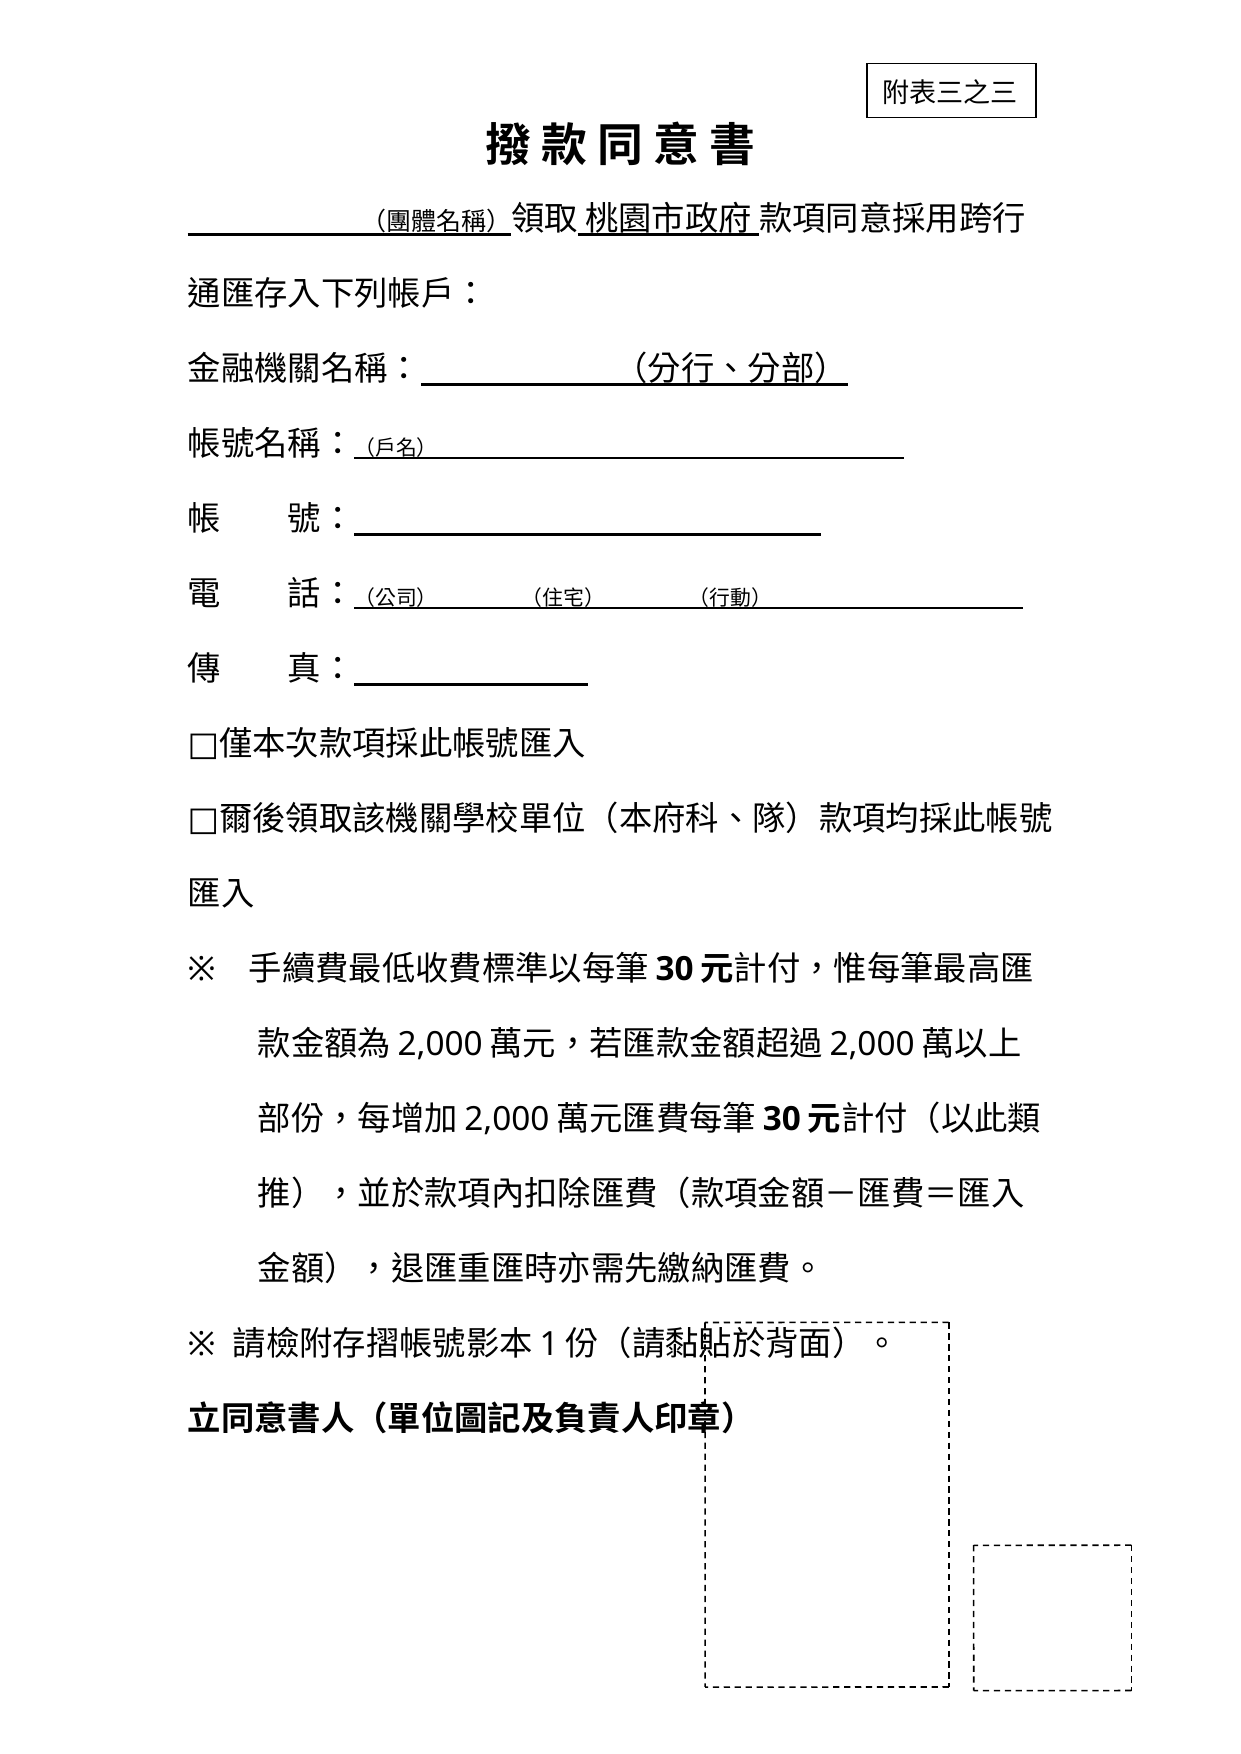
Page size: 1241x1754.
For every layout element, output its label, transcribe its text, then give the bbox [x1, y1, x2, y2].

text 帳 號： [187, 479, 1053, 554]
text 電 話：（公司） （住宅） （行動） [187, 554, 1053, 629]
text □僅本次款項採此帳號匯入 [187, 704, 1053, 779]
text 撥 款 同 意 書 [187, 104, 1053, 179]
text ※ 手續費最低收費標準以每筆30元計付，惟每筆最高匯款金額為2,000萬元，若匯款金額超過2,000萬以上部份，每增加2,000萬元匯費每筆30元計付（以此類推），並於款項內扣除匯費（款項金額－匯費＝匯入金額），退匯重匯時亦需先繳納匯費。 [187, 929, 1053, 1304]
text ※ 請檢附存摺帳號影本1份（請黏貼於背面）。 [187, 1304, 1053, 1379]
text 立同意書人（單位圖記及負責人印章） [187, 1379, 1053, 1454]
text 帳號名稱：（戶名） [187, 404, 1053, 479]
text 金融機關名稱： （分行、分部） [187, 329, 1053, 404]
text □爾後領取該機關學校單位（本府科、隊）款項均採此帳號匯入 [187, 779, 1053, 929]
text （團體名稱）領取 桃園市政府 款項同意採用跨行通匯存入下列帳戶： [187, 179, 1053, 329]
text 附表三之三 [882, 71, 1021, 110]
text 傳 真： [187, 629, 1053, 704]
